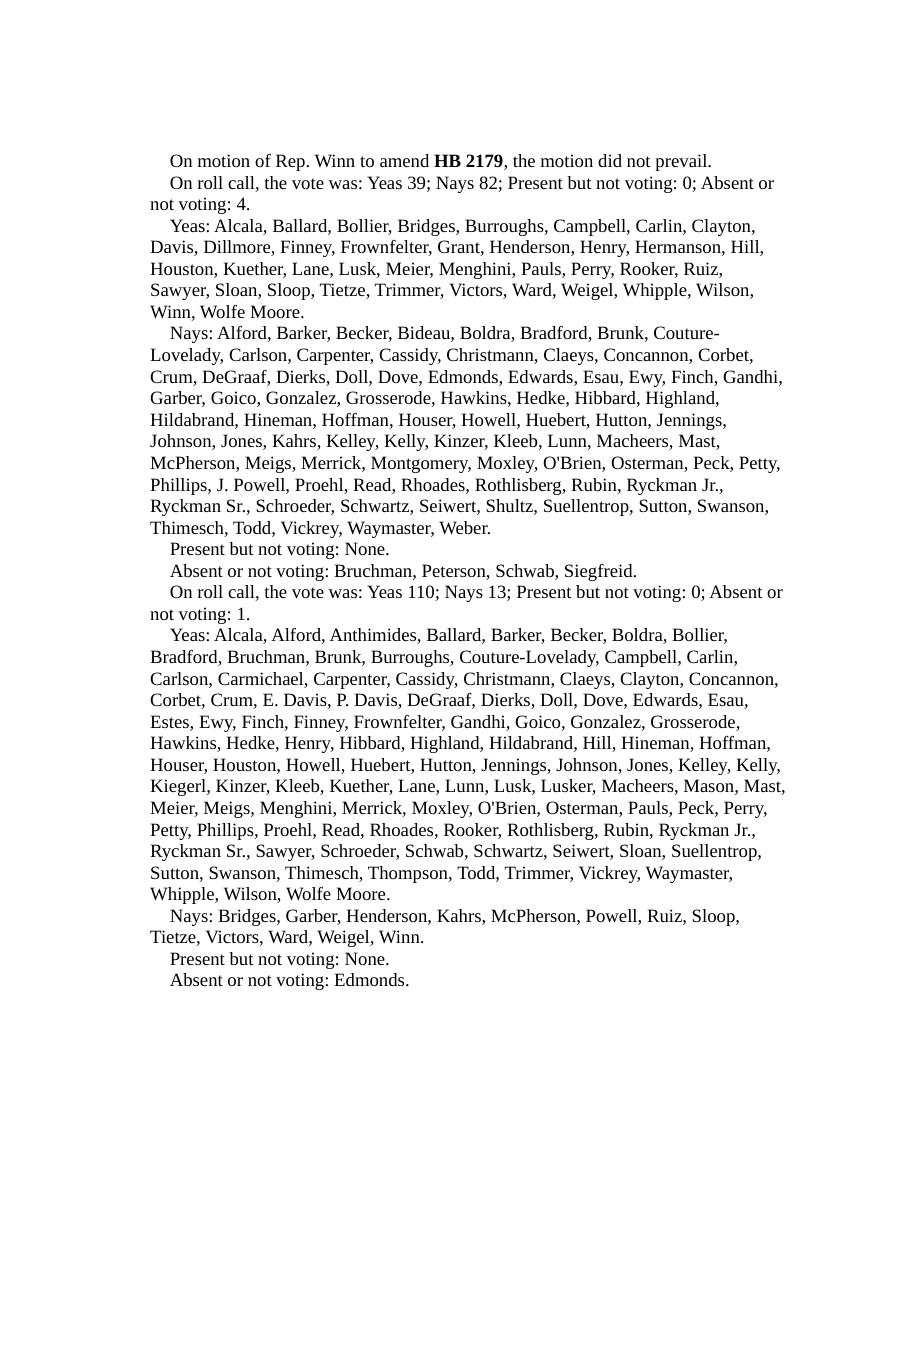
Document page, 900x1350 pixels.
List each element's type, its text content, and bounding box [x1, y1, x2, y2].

text On roll call, the vote was: Yeas 110; Nays 13; Present but not voting: 0; Absent or not voting: 1. [150, 581, 787, 624]
text Absent or not voting: Bruchman, Peterson, Schwab, Siegfreid. [150, 560, 787, 581]
text Present but not voting: None. [150, 948, 787, 969]
text Nays: Bridges, Garber, Henderson, Kahrs, McPherson, Powell, Ruiz, Sloop, Tietze, Victors, Ward, Weigel, Winn. [150, 905, 787, 948]
text Absent or not voting: Edmonds. [150, 969, 787, 991]
text Present but not voting: None. [150, 538, 787, 560]
text Nays: Alford, Barker, Becker, Bideau, Boldra, Bradford, Brunk, Couture-Lovelady, Carlson, Carpenter, Cassidy, Christmann, Claeys, Concannon, Corbet, Crum, DeGraaf, Dierks, Doll, Dove, Edmonds, Edwards, Esau, Ewy, Finch, Gandhi, Garber, Goico, Gonzalez, Grosserode, Hawkins, Hedke, Hibbard, Highland, Hildabrand, Hineman, Hoffman, Houser, Howell, Huebert, Hutton, Jennings, Johnson, Jones, Kahrs, Kelley, Kelly, Kinzer, Kleeb, Lunn, Macheers, Mast, McPherson, Meigs, Merrick, Montgomery, Moxley, O'Brien, Osterman, Peck, Petty, Phillips, J. Powell, Proehl, Read, Rhoades, Rothlisberg, Rubin, Ryckman Jr., Ryckman Sr., Schroeder, Schwartz, Seiwert, Shultz, Suellentrop, Sutton, Swanson, Thimesch, Todd, Vickrey, Waymaster, Weber. [150, 322, 787, 538]
text Yeas: Alcala, Ballard, Bollier, Bridges, Burroughs, Campbell, Carlin, Clayton, Davis, Dillmore, Finney, Frownfelter, Grant, Henderson, Henry, Hermanson, Hill, Houston, Kuether, Lane, Lusk, Meier, Menghini, Pauls, Perry, Rooker, Ruiz, Sawyer, Sloan, Sloop, Tietze, Trimmer, Victors, Ward, Weigel, Whipple, Wilson, Winn, Wolfe Moore. [150, 215, 787, 322]
text Yeas: Alcala, Alford, Anthimides, Ballard, Barker, Becker, Boldra, Bollier, Bradford, Bruchman, Brunk, Burroughs, Couture-Lovelady, Campbell, Carlin, Carlson, Carmichael, Carpenter, Cassidy, Christmann, Claeys, Clayton, Concannon, Corbet, Crum, E. Davis, P. Davis, DeGraaf, Dierks, Doll, Dove, Edwards, Esau, Estes, Ewy, Finch, Finney, Frownfelter, Gandhi, Goico, Gonzalez, Grosserode, Hawkins, Hedke, Henry, Hibbard, Highland, Hildabrand, Hill, Hineman, Hoffman, Houser, Houston, Howell, Huebert, Hutton, Jennings, Johnson, Jones, Kelley, Kelly, Kiegerl, Kinzer, Kleeb, Kuether, Lane, Lunn, Lusk, Lusker, Macheers, Mason, Mast, Meier, Meigs, Menghini, Merrick, Moxley, O'Brien, Osterman, Pauls, Peck, Perry, Petty, Phillips, Proehl, Read, Rhoades, Rooker, Rothlisberg, Rubin, Ryckman Jr., Ryckman Sr., Sawyer, Schroeder, Schwab, Schwartz, Seiwert, Sloan, Suellentrop, Sutton, Swanson, Thimesch, Thompson, Todd, Trimmer, Vickrey, Waymaster, Whipple, Wilson, Wolfe Moore. [150, 624, 787, 905]
text On motion of Rep. Winn to amend HB 2179, the motion did not prevail. [150, 150, 787, 172]
text On roll call, the vote was: Yeas 39; Nays 82; Present but not voting: 0; Absent or not voting: 4. [150, 172, 787, 215]
